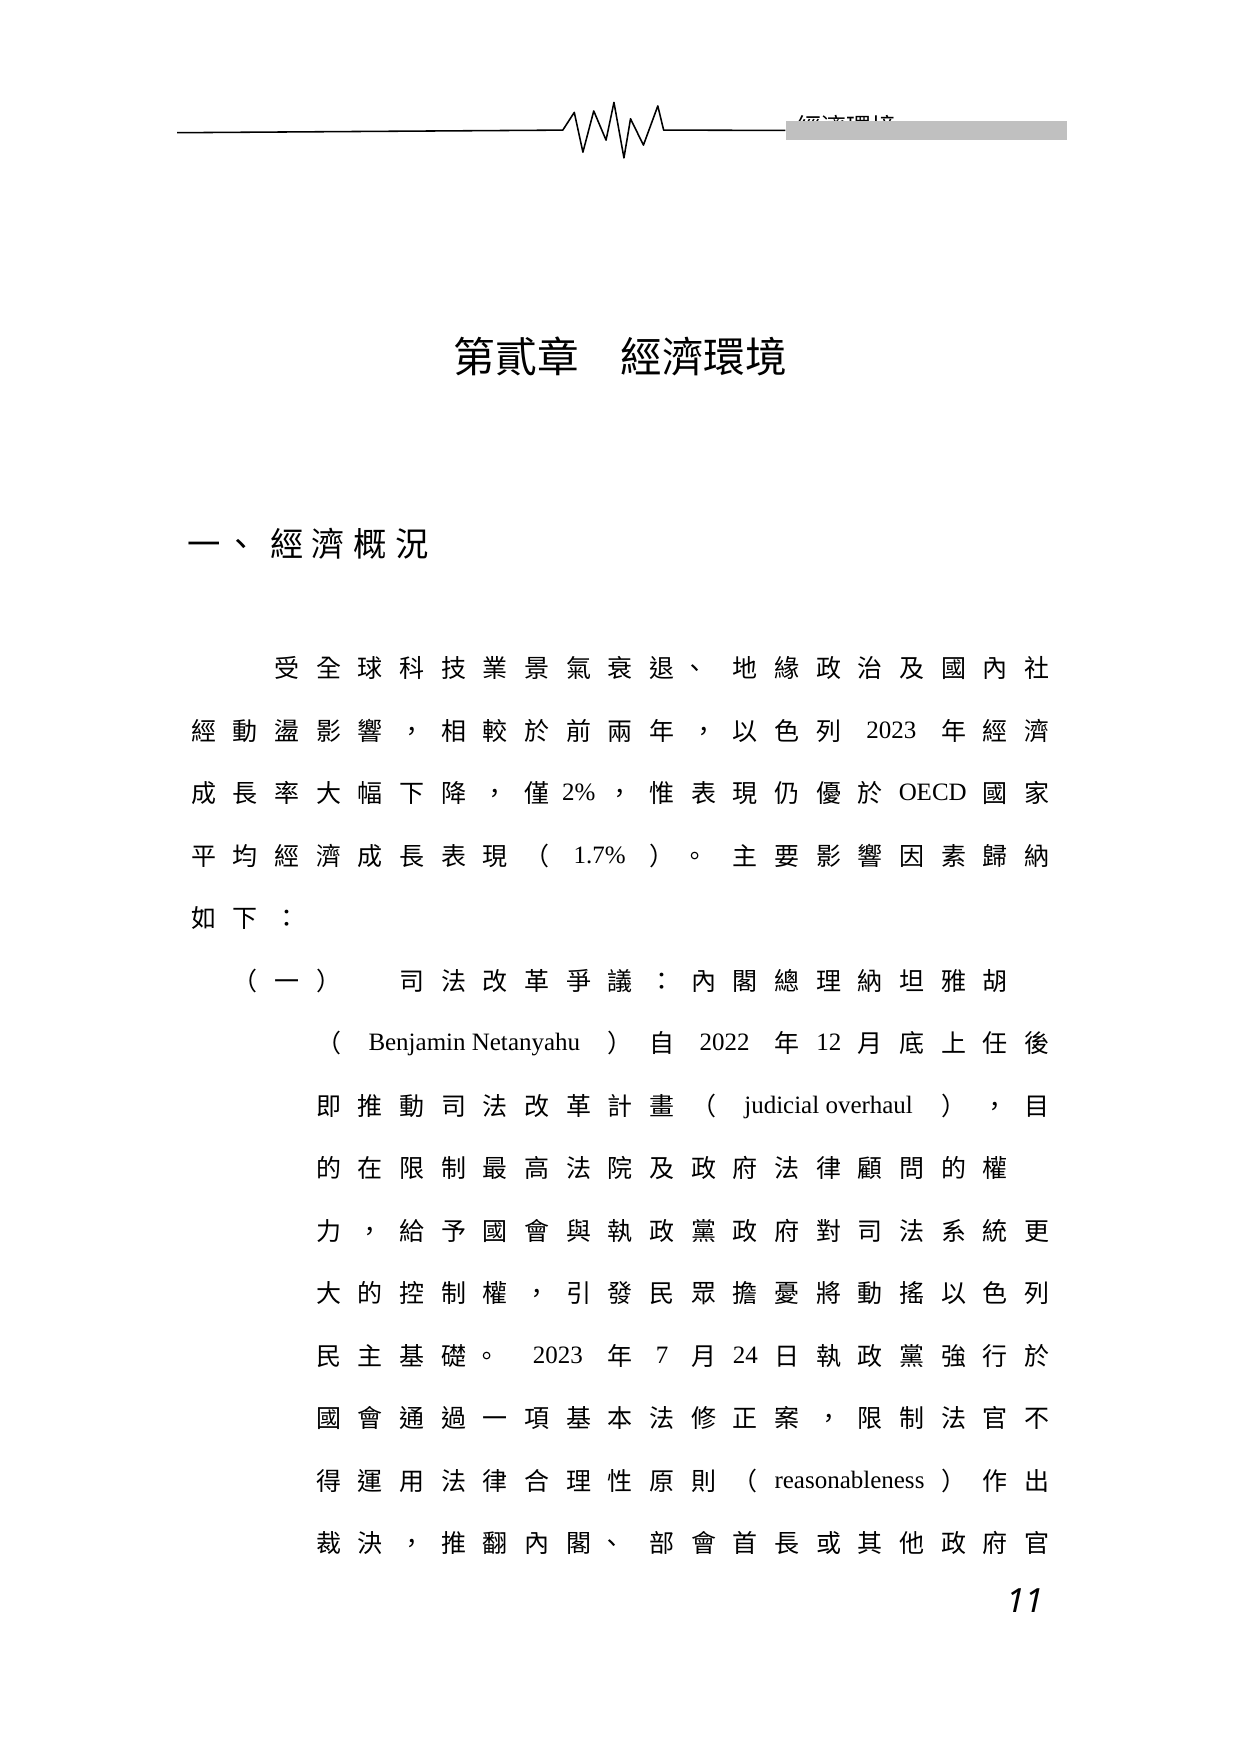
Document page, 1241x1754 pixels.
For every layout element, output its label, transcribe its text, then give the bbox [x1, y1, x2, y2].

text 第貳章 經濟環境 [183, 313, 1058, 375]
text 一、經濟概況 [183, 500, 1058, 563]
text 受全球科技業景氣衰退、地緣政治及國內社經動盪影響，相較於前兩年，以色列2023年經濟成長率大幅下降，僅2%，惟表現仍優於OECD國家平均經濟成長表現（1.7%）。主要影響因素歸納如下： [183, 625, 1058, 938]
text （一） 司法改革爭議：內閣總理納坦雅胡（Benjamin Netanyahu）自2022年12月底上任後即推動司法改革計畫（judicial overhaul），目的在限制最高法院及政府法律顧問的權力，給予國會與執政黨政府對司法系統更大的控制權，引發民眾擔憂將動搖以色列民主基礎。2023年7月24日執政黨強行於國會通過一項基本法修正案，限制法官不得運用法律合理性原則（reasonableness）作出裁決，推翻內閣、部會首長或其他政府官 [207, 938, 1058, 1563]
